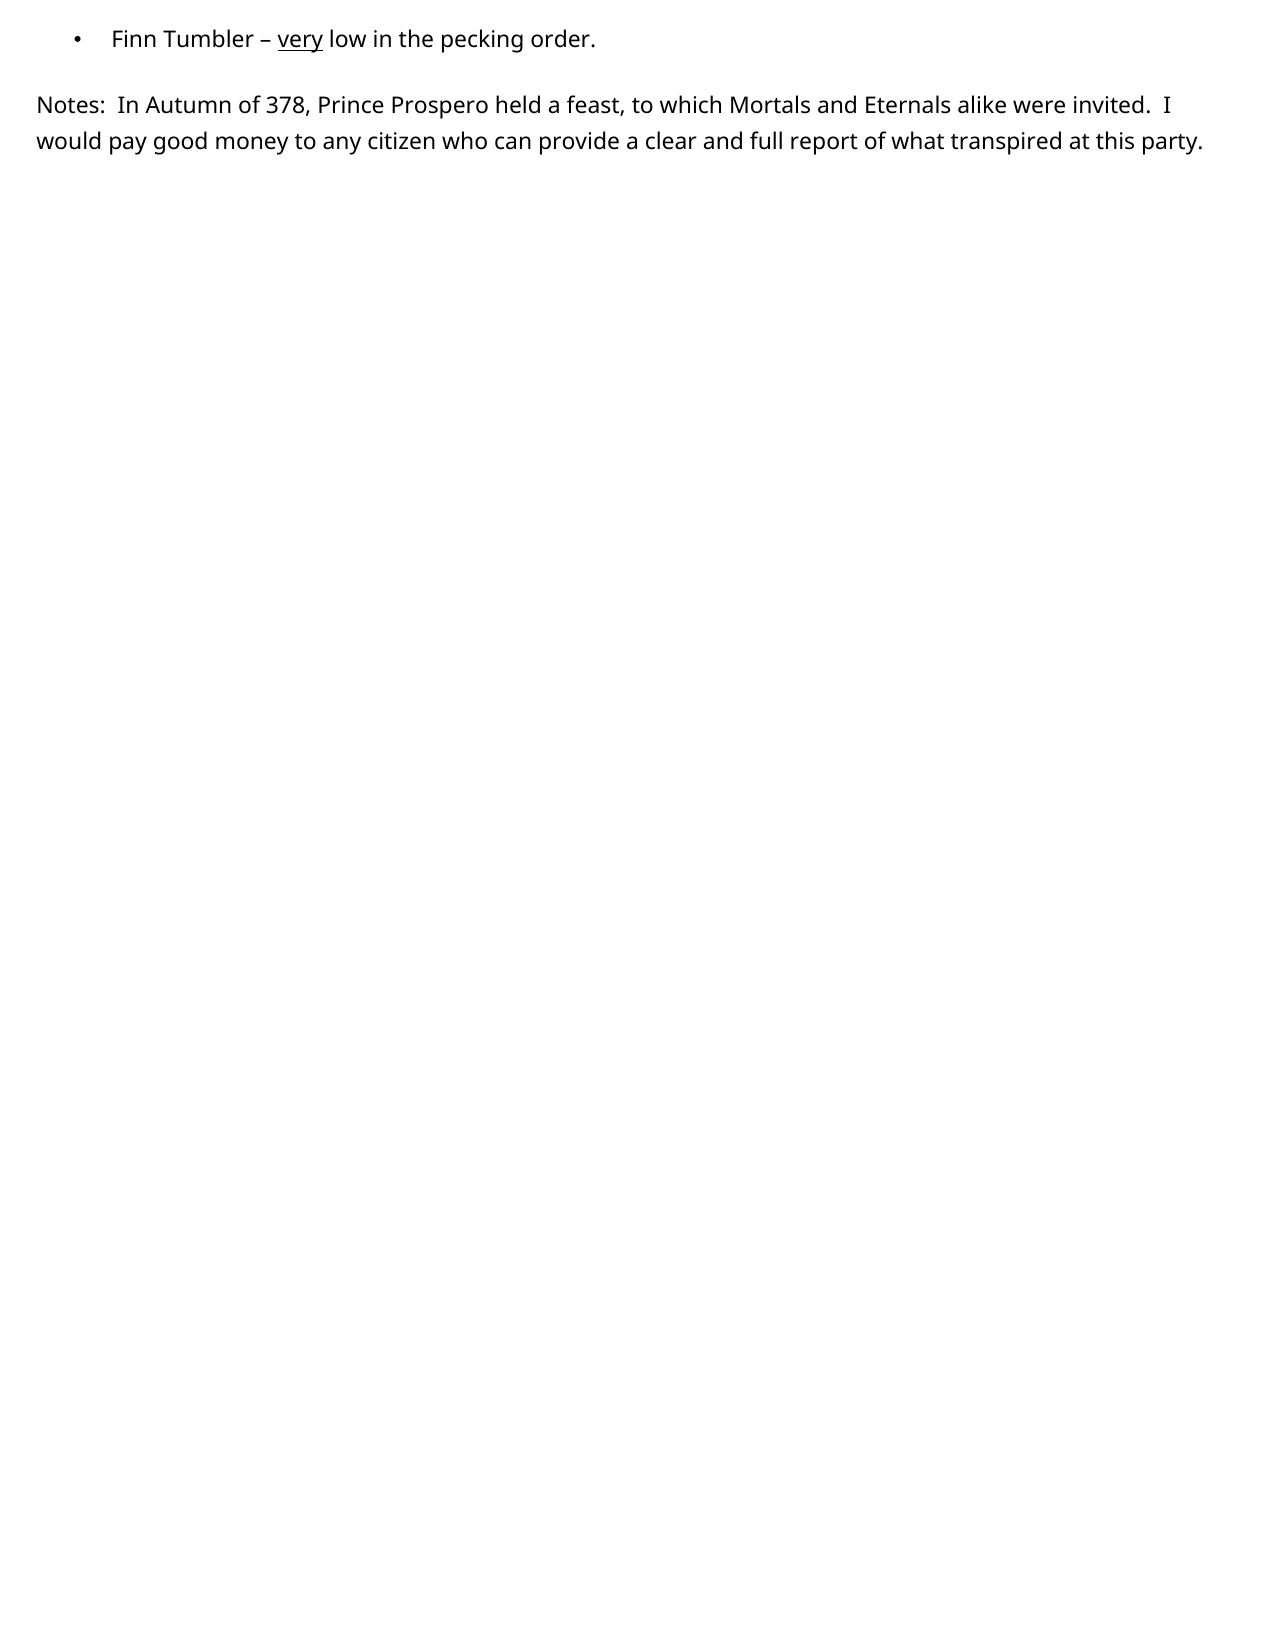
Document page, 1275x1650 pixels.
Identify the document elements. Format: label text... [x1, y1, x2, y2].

text Notes: In Autumn of 378, Prince Prospero held a feast, to which Mortals and Eternals alike were invited. I would pay good money to any citizen who can provide a clear and full report of what transpired at this party. [36, 89, 1237, 156]
list Finn Tumbler – very low in the pecking order. [73, 23, 1237, 55]
